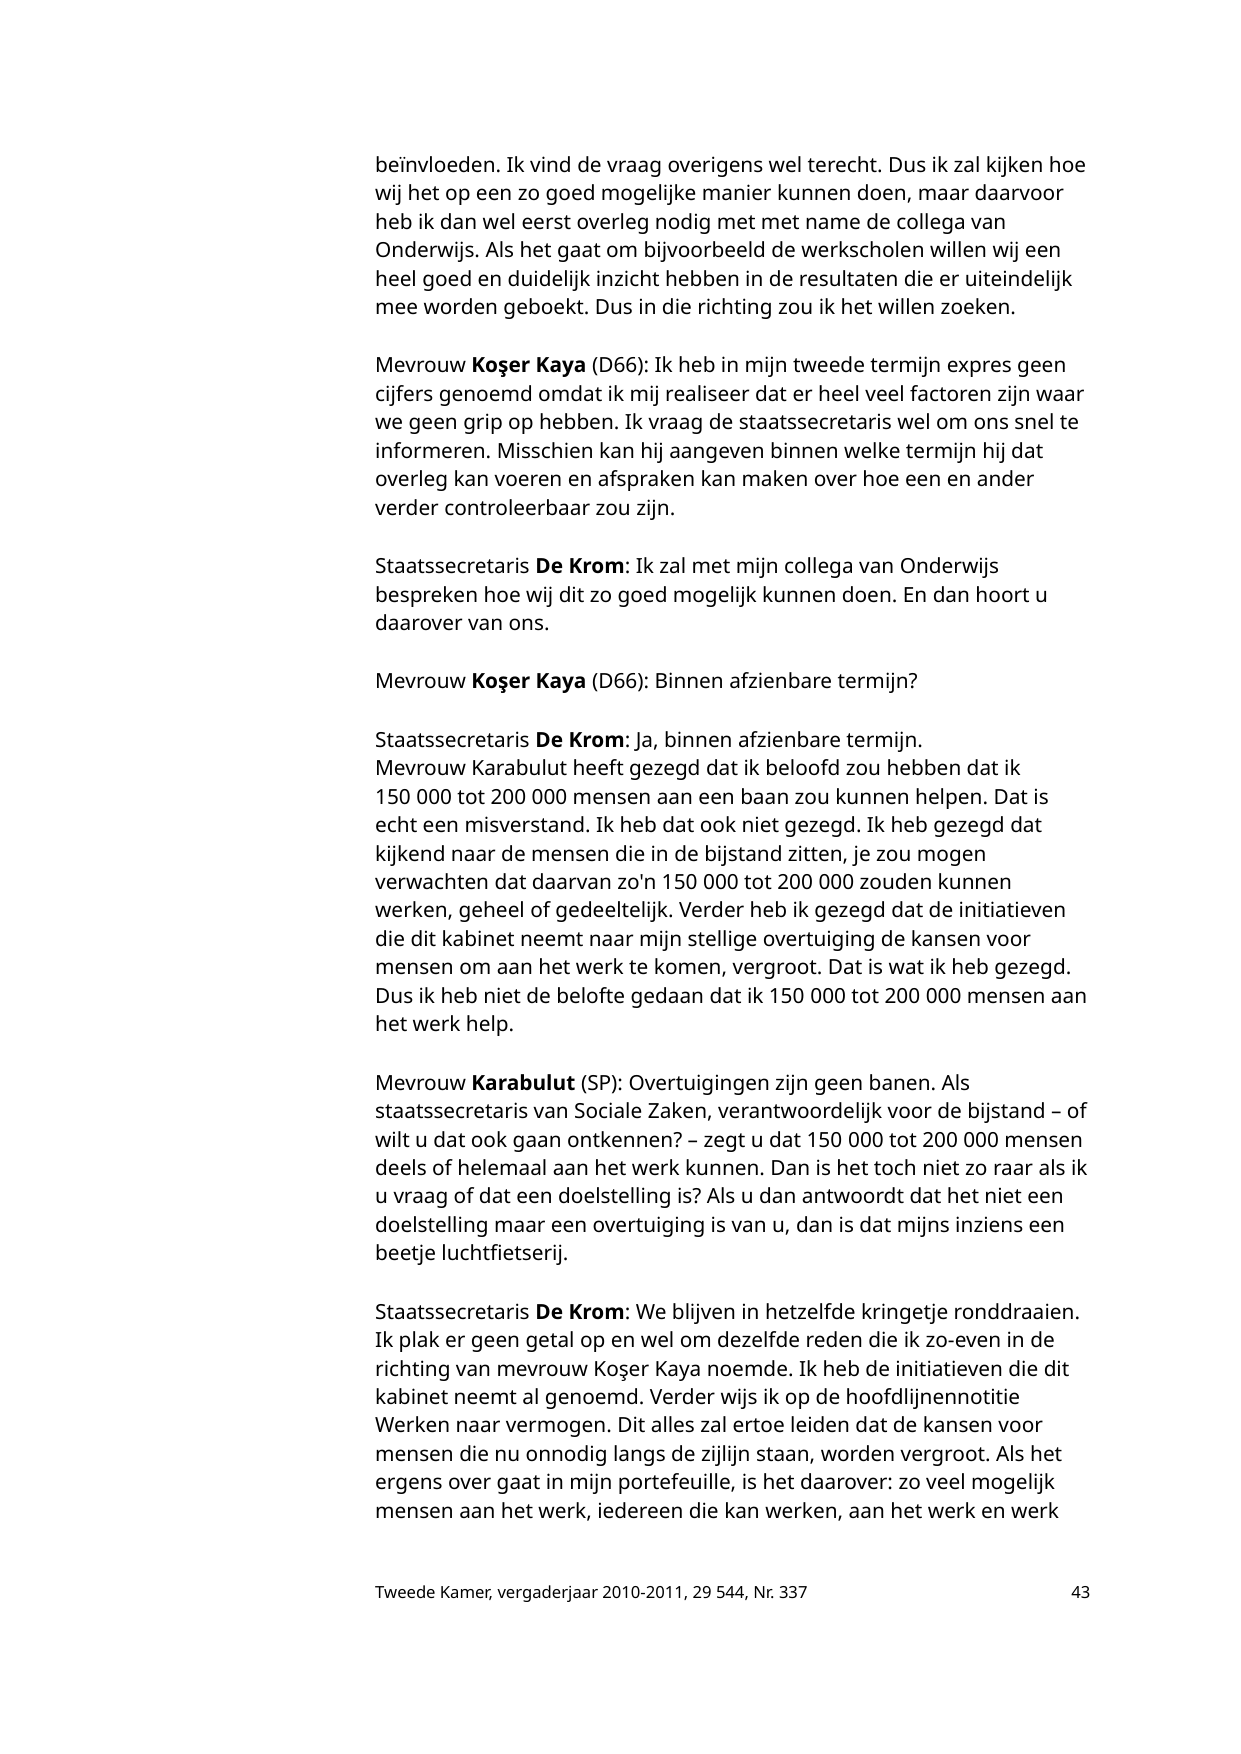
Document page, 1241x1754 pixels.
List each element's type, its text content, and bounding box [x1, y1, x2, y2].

text Mevrouw Karabulut (SP): Overtuigingen zijn geen banen. Als staatssecretaris van Sociale Zaken, verantwoordelijk voor de bijstand – of wilt u dat ook gaan ontkennen? – zegt u dat 150 000 tot 200 000 mensen deels of helemaal aan het werk kunnen. Dan is het toch niet zo raar als ik u vraag of dat een doelstelling is? Als u dan antwoordt dat het niet een doelstelling maar een overtuiging is van u, dan is dat mijns inziens een beetje luchtfietserij. [375, 1068, 1090, 1267]
text beïnvloeden. Ik vind de vraag overigens wel terecht. Dus ik zal kijken hoe wij het op een zo goed mogelijke manier kunnen doen, maar daarvoor heb ik dan wel eerst overleg nodig met met name de collega van Onderwijs. Als het gaat om bijvoorbeeld de werkscholen willen wij een heel goed en duidelijk inzicht hebben in de resultaten die er uiteindelijk mee worden geboekt. Dus in die richting zou ik het willen zoeken. [375, 150, 1090, 321]
text Staatssecretaris De Krom: Ik zal met mijn collega van Onderwijs bespreken hoe wij dit zo goed mogelijk kunnen doen. En dan hoort u daarover van ons. [375, 551, 1090, 637]
text Mevrouw Koşer Kaya (D66): Ik heb in mijn tweede termijn expres geen cijfers genoemd omdat ik mij realiseer dat er heel veel factoren zijn waar we geen grip op hebben. Ik vraag de staatssecretaris wel om ons snel te informeren. Misschien kan hij aangeven binnen welke termijn hij dat overleg kan voeren en afspraken kan maken over hoe een en ander verder controleerbaar zou zijn. [375, 351, 1090, 521]
text Mevrouw Karabulut heeft gezegd dat ik beloofd zou hebben dat ik 150 000 tot 200 000 mensen aan een baan zou kunnen helpen. Dat is echt een misverstand. Ik heb dat ook niet gezegd. Ik heb gezegd dat kijkend naar de mensen die in de bijstand zitten, je zou mogen verwachten dat daarvan zo'n 150 000 tot 200 000 zouden kunnen werken, geheel of gedeeltelijk. Verder heb ik gezegd dat de initiatieven die dit kabinet neemt naar mijn stellige overtuiging de kansen voor mensen om aan het werk te komen, vergroot. Dat is wat ik heb gezegd. Dus ik heb niet de belofte gedaan dat ik 150 000 tot 200 000 mensen aan het werk help. [375, 753, 1090, 1038]
text Staatssecretaris De Krom: Ja, binnen afzienbare termijn. [375, 725, 1090, 753]
text Staatssecretaris De Krom: We blijven in hetzelfde kringetje ronddraaien. Ik plak er geen getal op en wel om dezelfde reden die ik zo-even in de richting van mevrouw Koşer Kaya noemde. Ik heb de initiatieven die dit kabinet neemt al genoemd. Verder wijs ik op de hoofdlijnennotitie Werken naar vermogen. Dit alles zal ertoe leiden dat de kansen voor mensen die nu onnodig langs de zijlijn staan, worden vergroot. Als het ergens over gaat in mijn portefeuille, is het daarover: zo veel mogelijk mensen aan het werk, iedereen die kan werken, aan het werk en werk [375, 1297, 1090, 1524]
text Mevrouw Koşer Kaya (D66): Binnen afzienbare termijn? [375, 667, 1090, 695]
